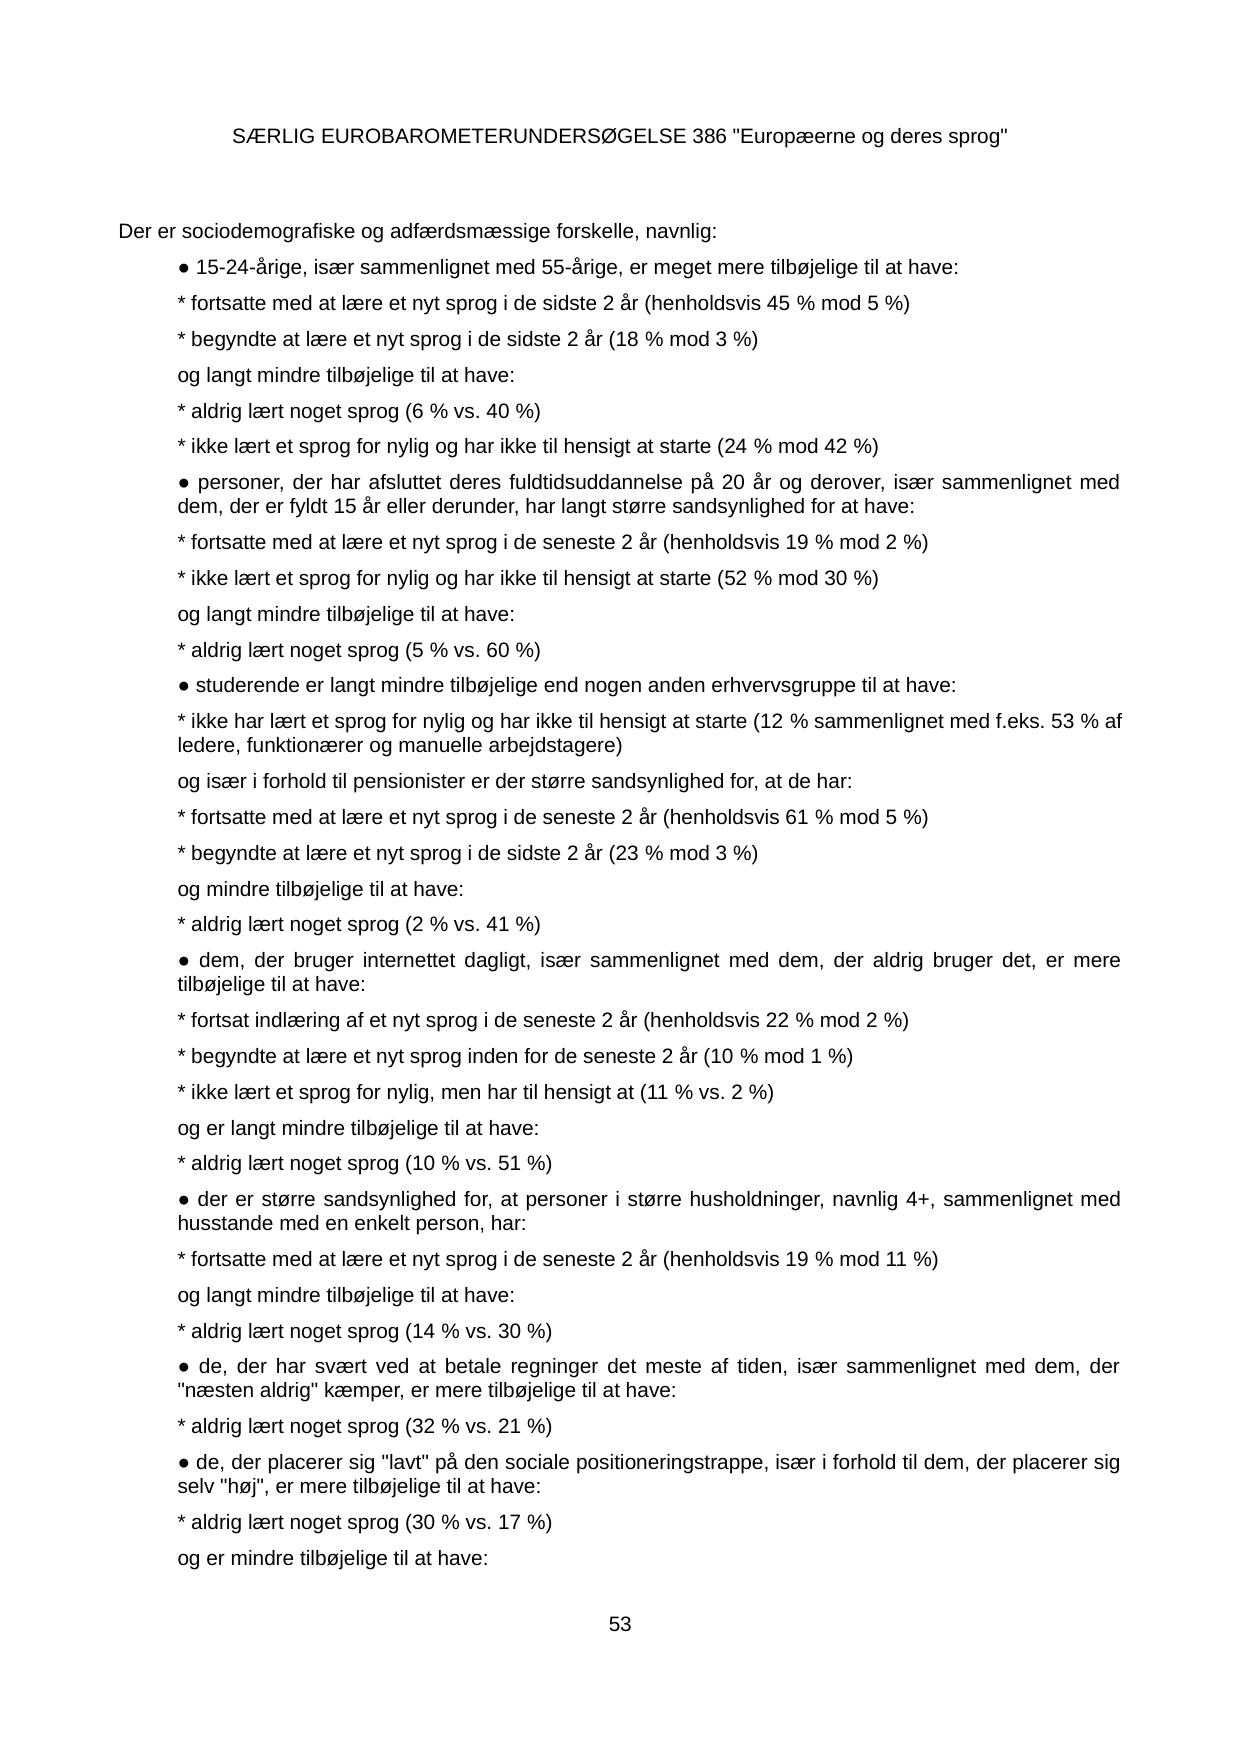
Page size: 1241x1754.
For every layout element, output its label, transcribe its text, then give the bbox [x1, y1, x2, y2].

text ● de, der placerer sig "lavt" på den sociale positioneringstrappe, især i forhold til dem, der placerer sig selv "høj", er mere tilbøjelige til at have: [177, 1450, 1122, 1498]
text * fortsatte med at lære et nyt sprog i de seneste 2 år (henholdsvis 19 % mod 2 %) [177, 530, 1122, 554]
text ● der er større sandsynlighed for, at personer i større husholdninger, navnlig 4+, sammenlignet med husstande med en enkelt person, har: [177, 1187, 1122, 1235]
text * aldrig lært noget sprog (2 % vs. 41 %) [177, 912, 1122, 936]
text * aldrig lært noget sprog (10 % vs. 51 %) [177, 1151, 1122, 1175]
text * fortsat indlæring af et nyt sprog i de seneste 2 år (henholdsvis 22 % mod 2 %) [177, 1008, 1122, 1032]
text * begyndte at lære et nyt sprog i de sidste 2 år (23 % mod 3 %) [177, 841, 1122, 864]
text og er mindre tilbøjelige til at have: [177, 1546, 1122, 1569]
text * aldrig lært noget sprog (5 % vs. 60 %) [177, 637, 1122, 661]
text * aldrig lært noget sprog (14 % vs. 30 %) [177, 1318, 1122, 1342]
text ● studerende er langt mindre tilbøjelige end nogen anden erhvervsgruppe til at have: [177, 673, 1122, 697]
text og er langt mindre tilbøjelige til at have: [177, 1115, 1122, 1139]
text * begyndte at lære et nyt sprog i de sidste 2 år (18 % mod 3 %) [177, 327, 1122, 351]
text * ikke har lært et sprog for nylig og har ikke til hensigt at starte (12 % sammenlignet med f.eks. 53 % af ledere, funktionærer og manuelle arbejdstagere) [177, 709, 1122, 757]
text ● de, der har svært ved at betale regninger det meste af tiden, især sammenlignet med dem, der "næsten aldrig" kæmper, er mere tilbøjelige til at have: [177, 1354, 1122, 1402]
text ● 15-24-årige, især sammenlignet med 55-årige, er meget mere tilbøjelige til at have: [177, 255, 1122, 279]
text * aldrig lært noget sprog (30 % vs. 17 %) [177, 1510, 1122, 1534]
text og langt mindre tilbøjelige til at have: [177, 1283, 1122, 1307]
text ● dem, der bruger internettet dagligt, især sammenlignet med dem, der aldrig bruger det, er mere tilbøjelige til at have: [177, 948, 1122, 996]
text og især i forhold til pensionister er der større sandsynlighed for, at de har: [177, 769, 1122, 793]
text * fortsatte med at lære et nyt sprog i de seneste 2 år (henholdsvis 61 % mod 5 %) [177, 805, 1122, 829]
text * begyndte at lære et nyt sprog inden for de seneste 2 år (10 % mod 1 %) [177, 1044, 1122, 1068]
text ● personer, der har afsluttet deres fuldtidsuddannelse på 20 år og derover, især sammenlignet med dem, der er fyldt 15 år eller derunder, har langt større sandsynlighed for at have: [177, 470, 1122, 518]
text * ikke lært et sprog for nylig, men har til hensigt at (11 % vs. 2 %) [177, 1079, 1122, 1103]
text og mindre tilbøjelige til at have: [177, 876, 1122, 900]
text Der er sociodemografiske og adfærdsmæssige forskelle, navnlig: [118, 219, 1122, 243]
text * aldrig lært noget sprog (6 % vs. 40 %) [177, 398, 1122, 422]
text og langt mindre tilbøjelige til at have: [177, 602, 1122, 626]
text * ikke lært et sprog for nylig og har ikke til hensigt at starte (24 % mod 42 %) [177, 434, 1122, 458]
text og langt mindre tilbøjelige til at have: [177, 363, 1122, 387]
text * fortsatte med at lære et nyt sprog i de seneste 2 år (henholdsvis 19 % mod 11 %) [177, 1247, 1122, 1271]
text * aldrig lært noget sprog (32 % vs. 21 %) [177, 1414, 1122, 1438]
text * ikke lært et sprog for nylig og har ikke til hensigt at starte (52 % mod 30 %) [177, 566, 1122, 590]
text * fortsatte med at lære et nyt sprog i de sidste 2 år (henholdsvis 45 % mod 5 %) [177, 291, 1122, 315]
